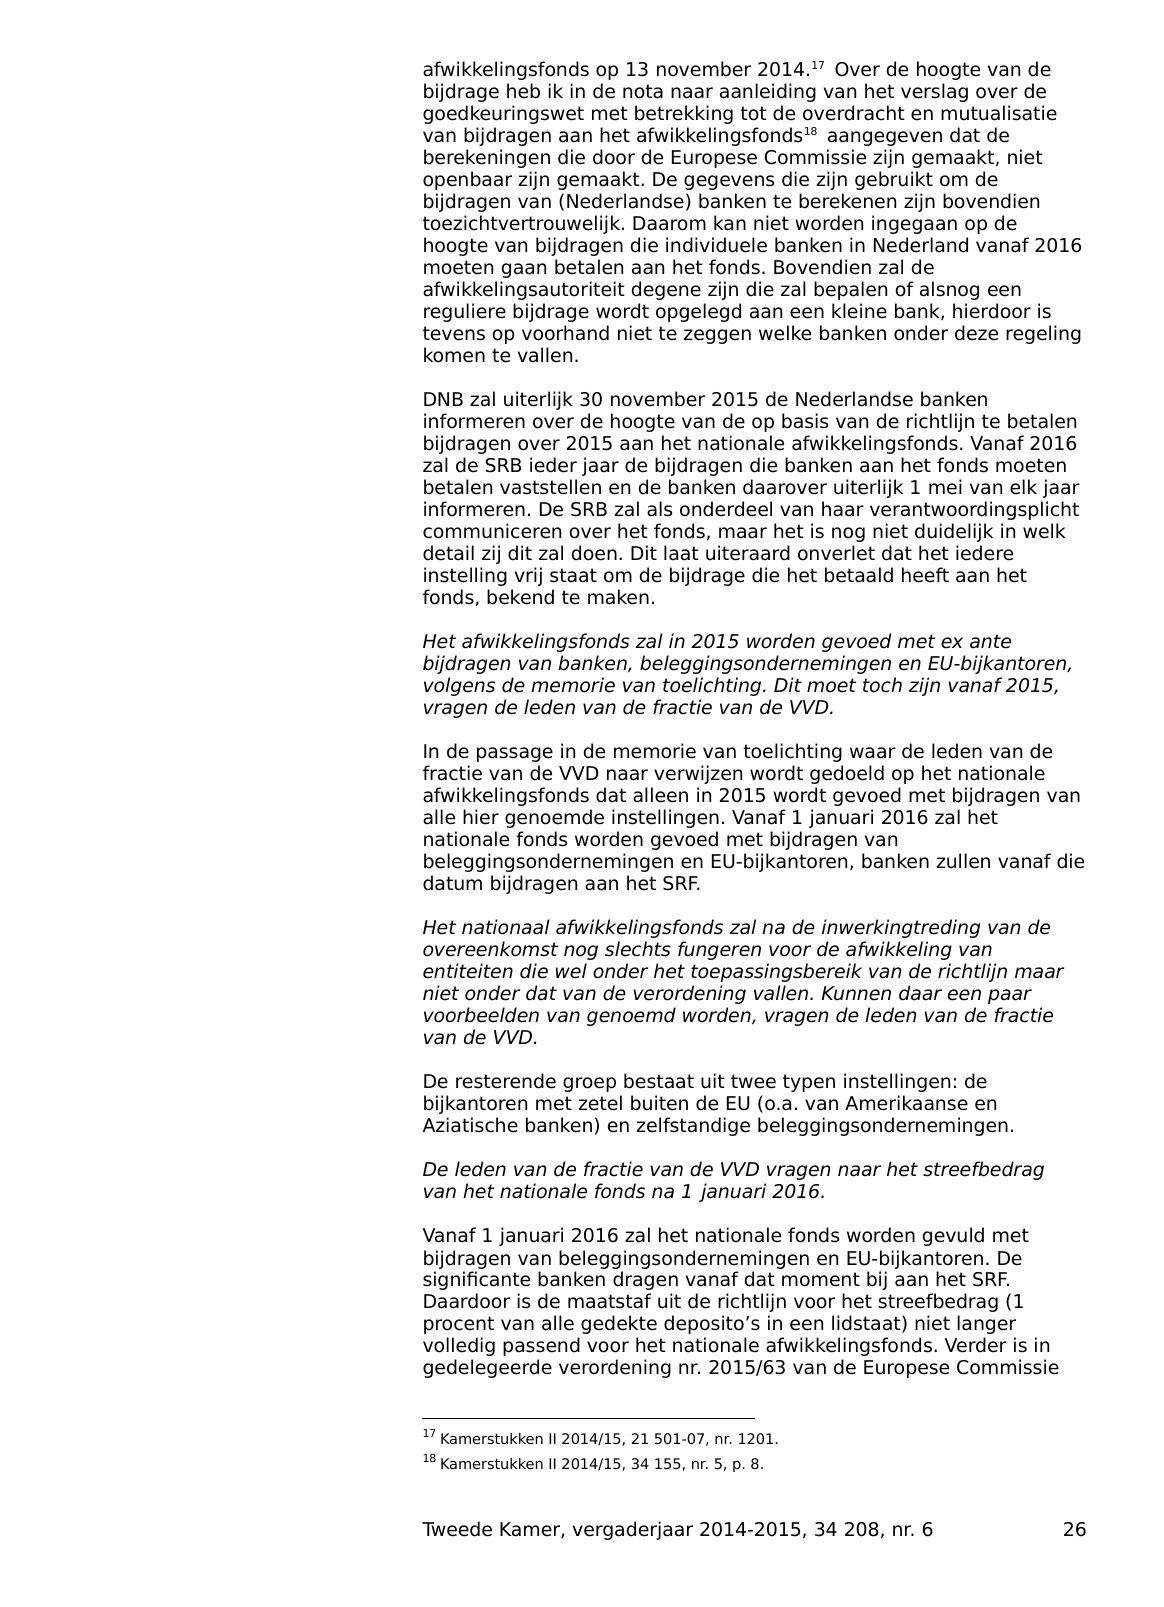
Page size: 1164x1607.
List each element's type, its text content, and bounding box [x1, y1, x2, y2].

text Het afwikkelingsfonds zal in 2015 worden gevoed met ex ante bijdragen van banken, beleggingsondernemingen en EU-bijkantoren, volgens de memorie van toelichting. Dit moet toch zijn vanaf 2015, vragen de leden van de fractie van de VVD. [422, 631, 1087, 719]
text DNB zal uiterlijk 30 november 2015 de Nederlandse banken informeren over de hoogte van de op basis van de richtlijn te betalen bijdragen over 2015 aan het nationale afwikkelingsfonds. Vanaf 2016 zal de SRB ieder jaar de bijdragen die banken aan het fonds moeten betalen vaststellen en de banken daarover uiterlijk 1 mei van elk jaar informeren. De SRB zal als onderdeel van haar verantwoordingsplicht communiceren over het fonds, maar het is nog niet duidelijk in welk detail zij dit zal doen. Dit laat uiteraard onverlet dat het iedere instelling vrij staat om de bijdrage die het betaald heeft aan het fonds, bekend te maken. [422, 389, 1087, 609]
text De resterende groep bestaat uit twee typen instellingen: de bijkantoren met zetel buiten de EU (o.a. van Amerikaanse en Aziatische banken) en zelfstandige beleggingsondernemingen. [422, 1071, 1087, 1137]
text Het nationaal afwikkelingsfonds zal na de inwerkingtreding van de overeenkomst nog slechts fungeren voor de afwikkeling van entiteiten die wel onder het toepassingsbereik van de richtlijn maar niet onder dat van de verordening vallen. Kunnen daar een paar voorbeelden van genoemd worden, vragen de leden van de fractie van de VVD. [422, 917, 1087, 1049]
text afwikkelingsfonds op 13 november 2014. Over de hoogte van de bijdrage heb ik in de nota naar aanleiding van het verslag over de goedkeuringswet met betrekking tot de overdracht en mutualisatie van bijdragen aan het afwikkelingsfonds aangegeven dat de berekeningen die door de Europese Commissie zijn gemaakt, niet openbaar zijn gemaakt. De gegevens die zijn gebruikt om de bijdragen van (Nederlandse) banken te berekenen zijn bovendien toezichtvertrouwelijk. Daarom kan niet worden ingegaan op de hoogte van bijdragen die individuele banken in Nederland vanaf 2016 moeten gaan betalen aan het fonds. Bovendien zal de afwikkelingsautoriteit degene zijn die zal bepalen of alsnog een reguliere bijdrage wordt opgelegd aan een kleine bank, hierdoor is tevens op voorhand niet te zeggen welke banken onder deze regeling komen te vallen. [422, 59, 1087, 367]
text Vanaf 1 januari 2016 zal het nationale fonds worden gevuld met bijdragen van beleggingsondernemingen en EU-bijkantoren. De significante banken dragen vanaf dat moment bij aan het SRF. Daardoor is de maatstaf uit de richtlijn voor het streefbedrag (1 procent van alle gedekte deposito’s in een lidstaat) niet langer volledig passend voor het nationale afwikkelingsfonds. Verder is in gedelegeerde verordening nr. 2015/63 van de Europese Commissie [422, 1225, 1087, 1379]
text In de passage in de memorie van toelichting waar de leden van de fractie van de VVD naar verwijzen wordt gedoeld op het nationale afwikkelingsfonds dat alleen in 2015 wordt gevoed met bijdragen van alle hier genoemde instellingen. Vanaf 1 januari 2016 zal het nationale fonds worden gevoed met bijdragen van beleggingsondernemingen en EU-bijkantoren, banken zullen vanaf die datum bijdragen aan het SRF. [422, 741, 1087, 895]
text Kamerstukken II 2014/15, 34 155, nr. 5, p. 8. [422, 1452, 1087, 1474]
text Kamerstukken II 2014/15, 21 501-07, nr. 1201. [422, 1427, 1087, 1449]
text De leden van de fractie van de VVD vragen naar het streefbedrag van het nationale fonds na 1 januari 2016. [422, 1159, 1087, 1203]
